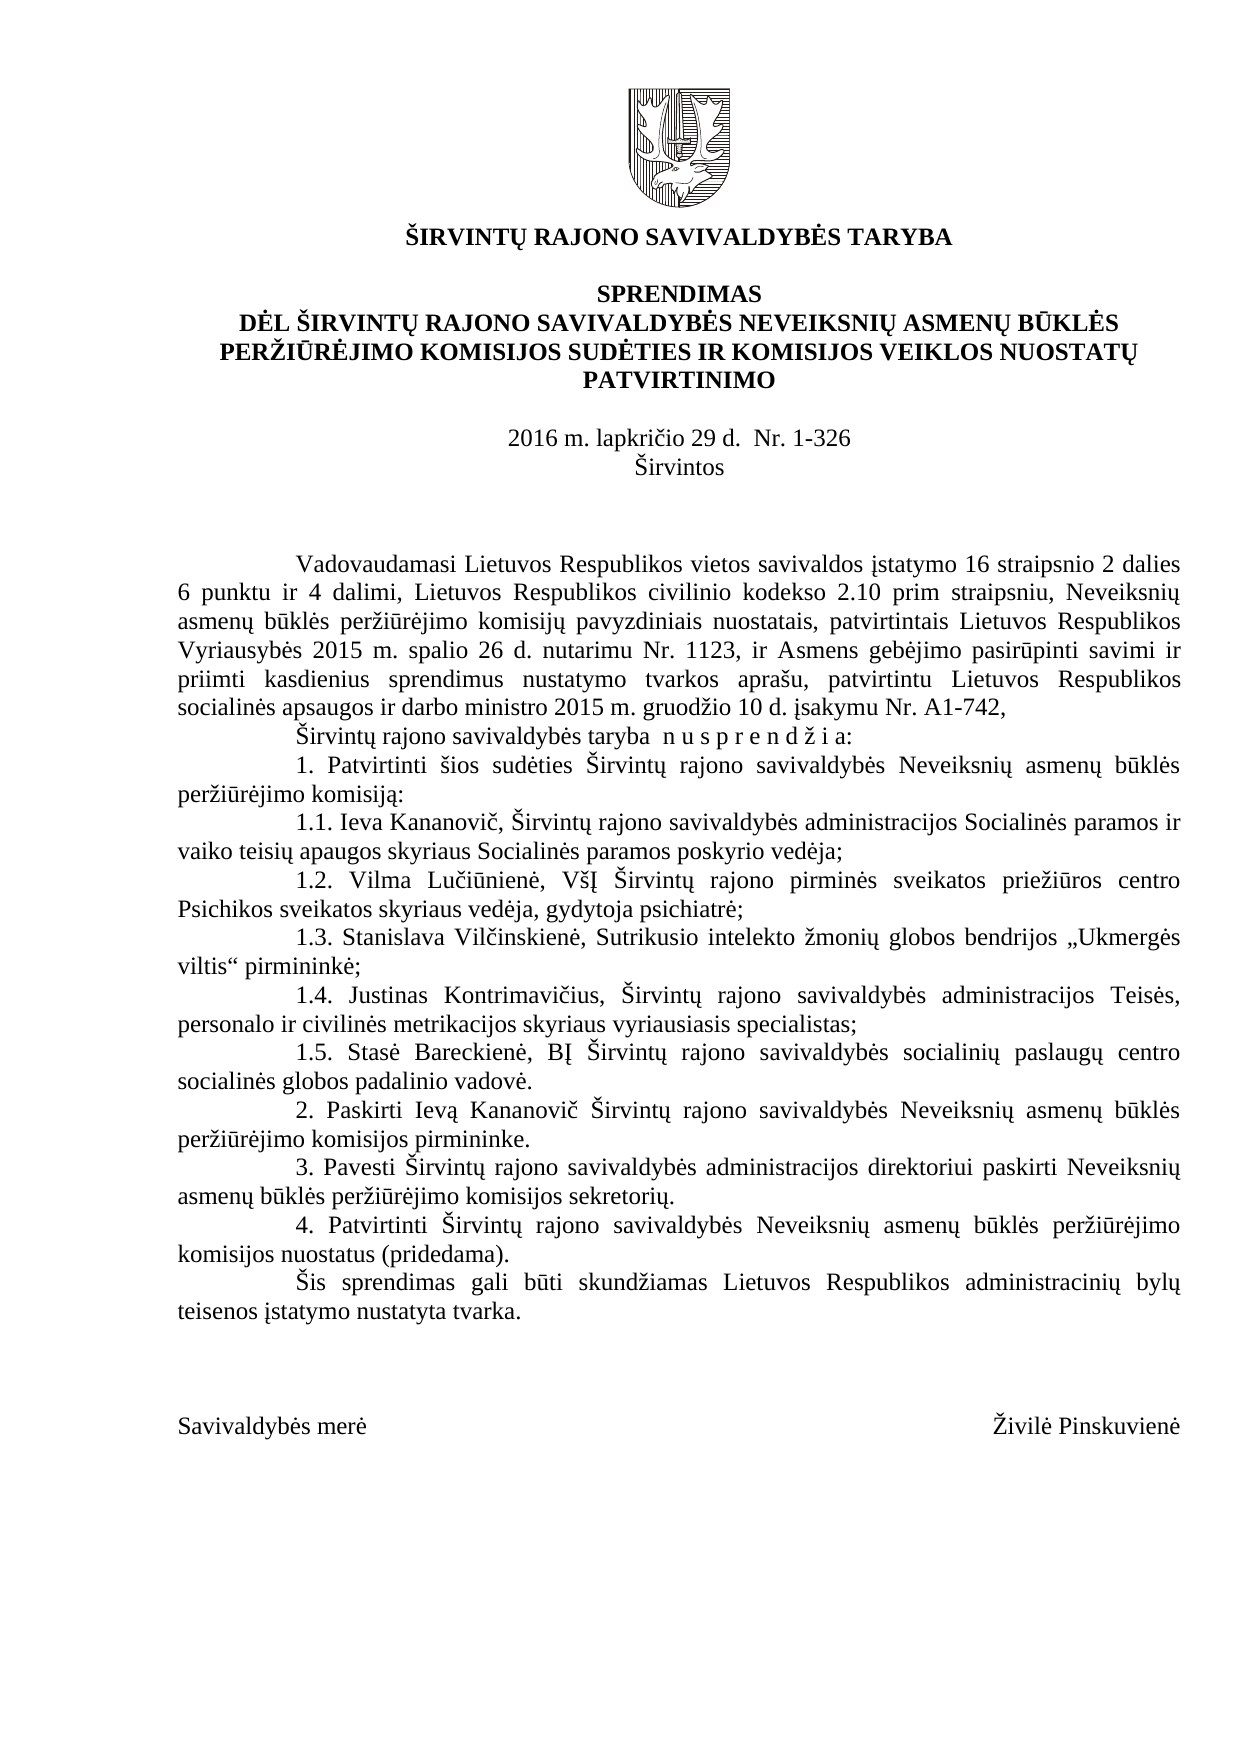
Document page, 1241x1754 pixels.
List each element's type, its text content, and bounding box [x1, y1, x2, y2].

text Šis sprendimas gali būti skundžiamas Lietuvos Respublikos administracinių bylų teisenos įstatymo nustatyta tvarka. [177, 1267, 1181, 1325]
text 3. Pavesti Širvintų rajono savivaldybės administracijos direktoriui paskirti Neveiksnių asmenų būklės peržiūrėjimo komisijos sekretorių. [177, 1152, 1181, 1210]
text 2. Paskirti Ievą Kananovič Širvintų rajono savivaldybės Neveiksnių asmenų būklės peržiūrėjimo komisijos pirmininke. [177, 1095, 1181, 1152]
text Vadovaudamasi Lietuvos Respublikos vietos savivaldos įstatymo 16 straipsnio 2 dalies 6 punktu ir 4 dalimi, Lietuvos Respublikos civilinio kodekso 2.10 prim straipsniu, Neveiksnių asmenų būklės peržiūrėjimo komisijų pavyzdiniais nuostatais, patvirtintais Lietuvos Respublikos Vyriausybės 2015 m. spalio 26 d. nutarimu Nr. 1123, ir Asmens gebėjimo pasirūpinti savimi ir priimti kasdienius sprendimus nustatymo tvarkos aprašu, patvirtintu Lietuvos Respublikos socialinės apsaugos ir darbo ministro 2015 m. gruodžio 10 d. įsakymu Nr. A1-742, [177, 549, 1181, 721]
text DĖL Širvintų rajono SAVIVALDYBĖS NEVEIKSNIŲ ASMENŲ BŪKLĖS PERŽIŪRĖJIMO KOMISIJOS SUDĖTIES IR KOMISIJOS VEIKLOS NUOSTATŲ PATVIRTINIMO [177, 308, 1181, 394]
text Savivaldybės merė Živilė Pinskuvienė [177, 1411, 1181, 1440]
text 1.4. Justinas Kontrimavičius, Širvintų rajono savivaldybės administracijos Teisės, personalo ir civilinės metrikacijos skyriaus vyriausiasis specialistas; [177, 980, 1181, 1037]
text 1.2. Vilma Lučiūnienė, VšĮ Širvintų rajono pirminės sveikatos priežiūros centro Psichikos sveikatos skyriaus vedėja, gydytoja psichiatrė; [177, 865, 1181, 922]
text ŠIRVINTŲ RAJONO SAVIVALDYBĖS TARYBA [177, 222, 1181, 251]
text 4. Patvirtinti Širvintų rajono savivaldybės Neveiksnių asmenų būklės peržiūrėjimo komisijos nuostatus (pridedama). [177, 1210, 1181, 1267]
text 1. Patvirtinti šios sudėties Širvintų rajono savivaldybės Neveiksnių asmenų būklės peržiūrėjimo komisiją: [177, 750, 1181, 807]
text Širvintų rajono savivaldybės taryba n u s p r e n d ž i a: [177, 721, 1181, 750]
text Širvintos [177, 452, 1181, 481]
text 1.5. Stasė Bareckienė, BĮ Širvintų rajono savivaldybės socialinių paslaugų centro socialinės globos padalinio vadovė. [177, 1037, 1181, 1095]
text 1.1. Ieva Kananovič, Širvintų rajono savivaldybės administracijos Socialinės paramos ir vaiko teisių apaugos skyriaus Socialinės paramos poskyrio vedėja; [177, 807, 1181, 865]
text SPRENDIMAS [177, 279, 1181, 308]
text 1.3. Stanislava Vilčinskienė, Sutrikusio intelekto žmonių globos bendrijos „Ukmergės viltis“ pirmininkė; [177, 922, 1181, 980]
text 2016 m. lapkričio 29 d. Nr. 1-326 [177, 423, 1181, 452]
